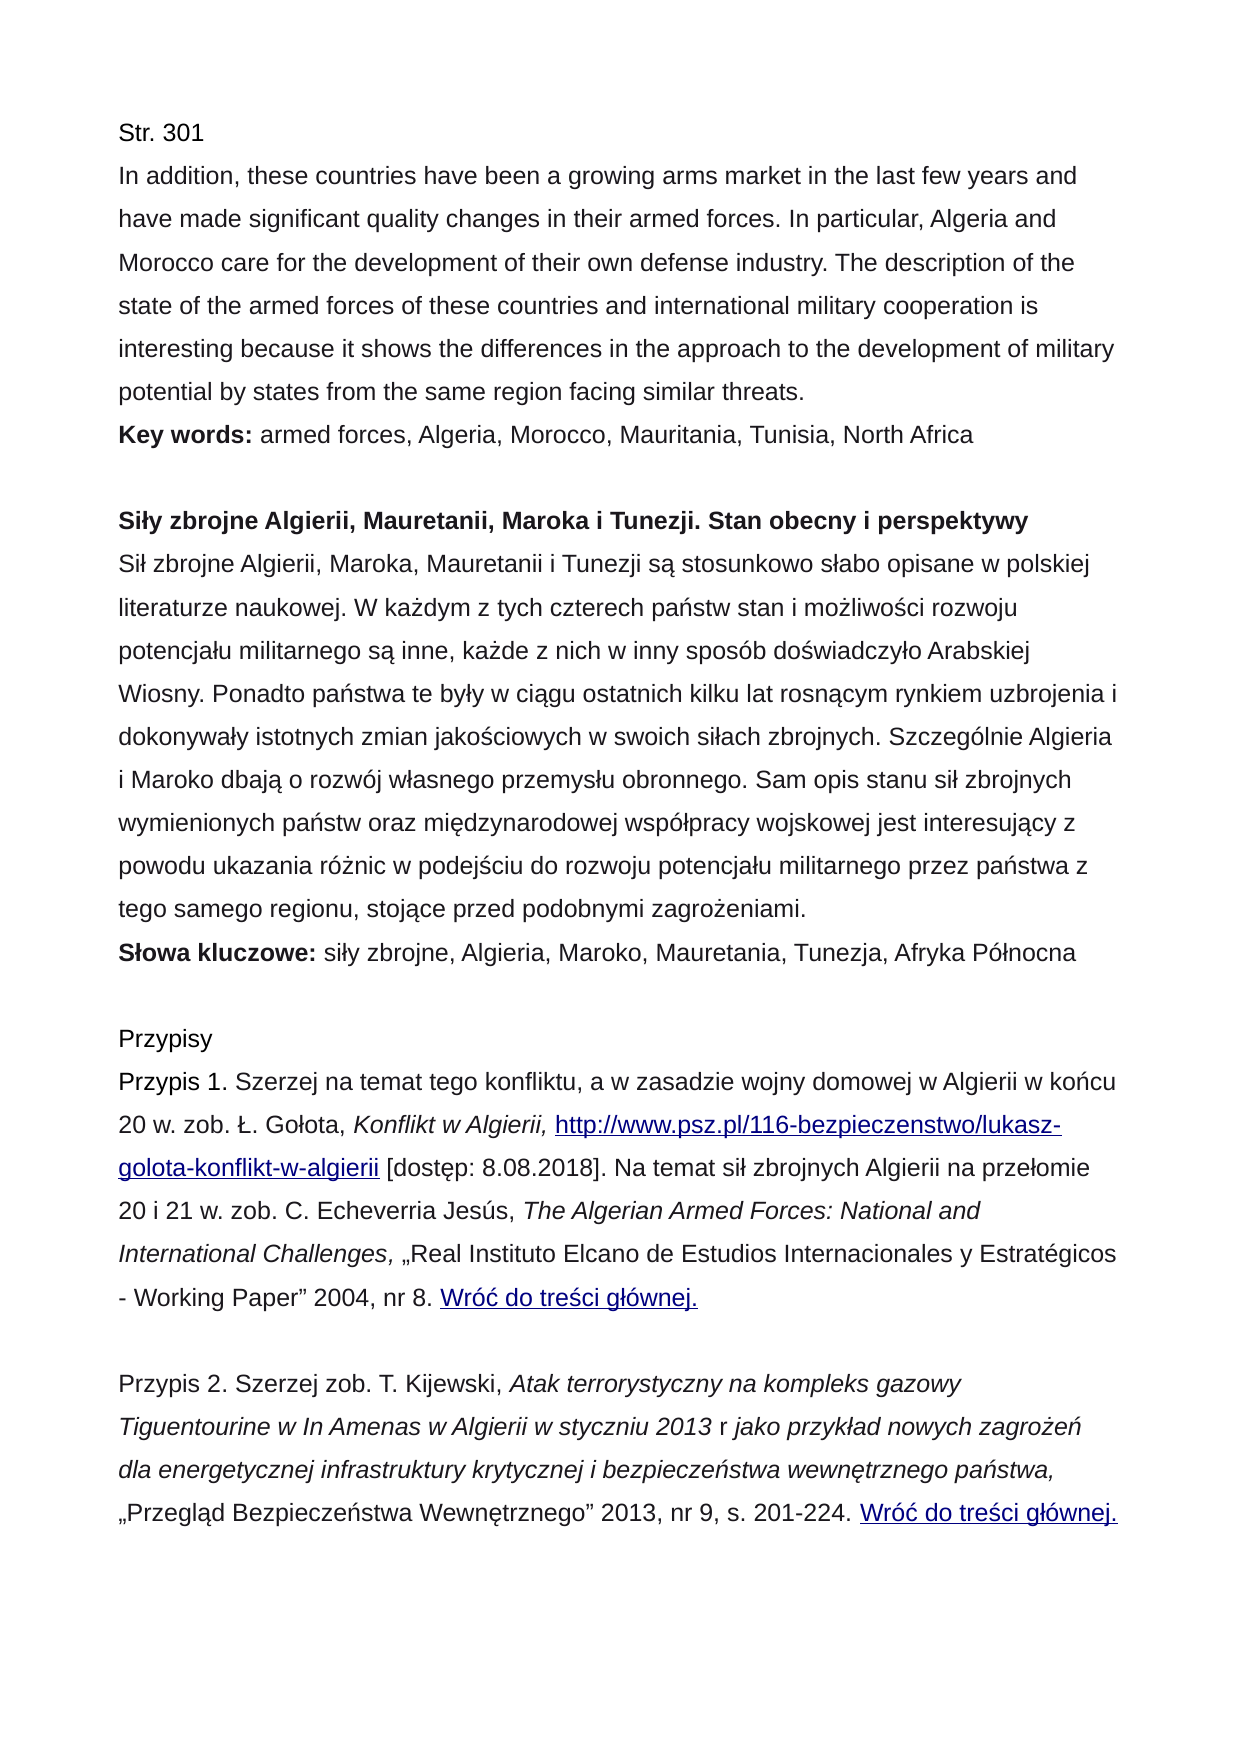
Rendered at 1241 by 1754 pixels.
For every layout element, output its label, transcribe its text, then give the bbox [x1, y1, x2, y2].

text Przypis 2. Szerzej zob. T. Kijewski, Atak terrorystyczny na kompleks gazowy Tiguentourine w In Amenas w Algierii w styczniu 2013 r jako przykład nowych zagrożeń dla energetycznej infrastruktury krytycznej i bezpieczeństwa wewnętrznego państwa, „Przegląd Bezpieczeństwa Wewnętrznego” 2013, nr 9, s. 201-224. Wróć do treści głównej. [118, 1369, 1122, 1527]
subtitle Siły zbrojne Algierii, Mauretanii, Maroka i Tunezji. Stan obecny i perspektywy [118, 506, 1122, 535]
text Przypis 1. Szerzej na temat tego konfliktu, a w zasadzie wojny domowej w Algierii w końcu 20 w. zob. Ł. Gołota, Konflikt w Algierii, http://www.psz.pl/116-bezpieczenstwo/lukasz-golota-konflikt-w-algierii [dostęp: 8.08.2018]. Na temat sił zbrojnych Algierii na przełomie 20 i 21 w. zob. C. Echeverria Jesús, The Algerian Armed Forces: National and International Challenges, „Real Instituto Elcano de Estudios Internacionales y Estratégicos - Working Paper” 2004, nr 8. Wróć do treści głównej. [118, 1067, 1122, 1311]
subtitle Przypisy [118, 1024, 1122, 1052]
text In addition, these countries have been a growing arms market in the last few years and have made significant quality changes in their armed forces. In particular, Algeria and Morocco care for the development of their own defense industry. The description of the state of the armed forces of these countries and international military cooperation is interesting because it shows the differences in the approach to the development of military potential by states from the same region facing similar threats. [118, 161, 1122, 406]
text Słowa kluczowe: siły zbrojne, Algieria, Maroko, Mauretania, Tunezja, Afryka Północna [118, 937, 1122, 966]
text Key words: armed forces, Algeria, Morocco, Mauritania, Tunisia, North Africa [118, 420, 1122, 449]
text Str. 301 [118, 118, 1122, 147]
text Sił zbrojne Algierii, Maroka, Mauretanii i Tunezji są stosunkowo słabo opisane w polskiej literaturze naukowej. W każdym z tych czterech państw stan i możliwości rozwoju potencjału militarnego są inne, każde z nich w inny sposób doświadczyło Arabskiej Wiosny. Ponadto państwa te były w ciągu ostatnich kilku lat rosnącym rynkiem uzbrojenia i dokonywały istotnych zmian jakościowych w swoich siłach zbrojnych. Szczególnie Algieria i Maroko dbają o rozwój własnego przemysłu obronnego. Sam opis stanu sił zbrojnych wymienionych państw oraz międzynarodowej współpracy wojskowej jest interesujący z powodu ukazania różnic w podejściu do rozwoju potencjału militarnego przez państwa z tego samego regionu, stojące przed podobnymi zagrożeniami. [118, 549, 1122, 923]
